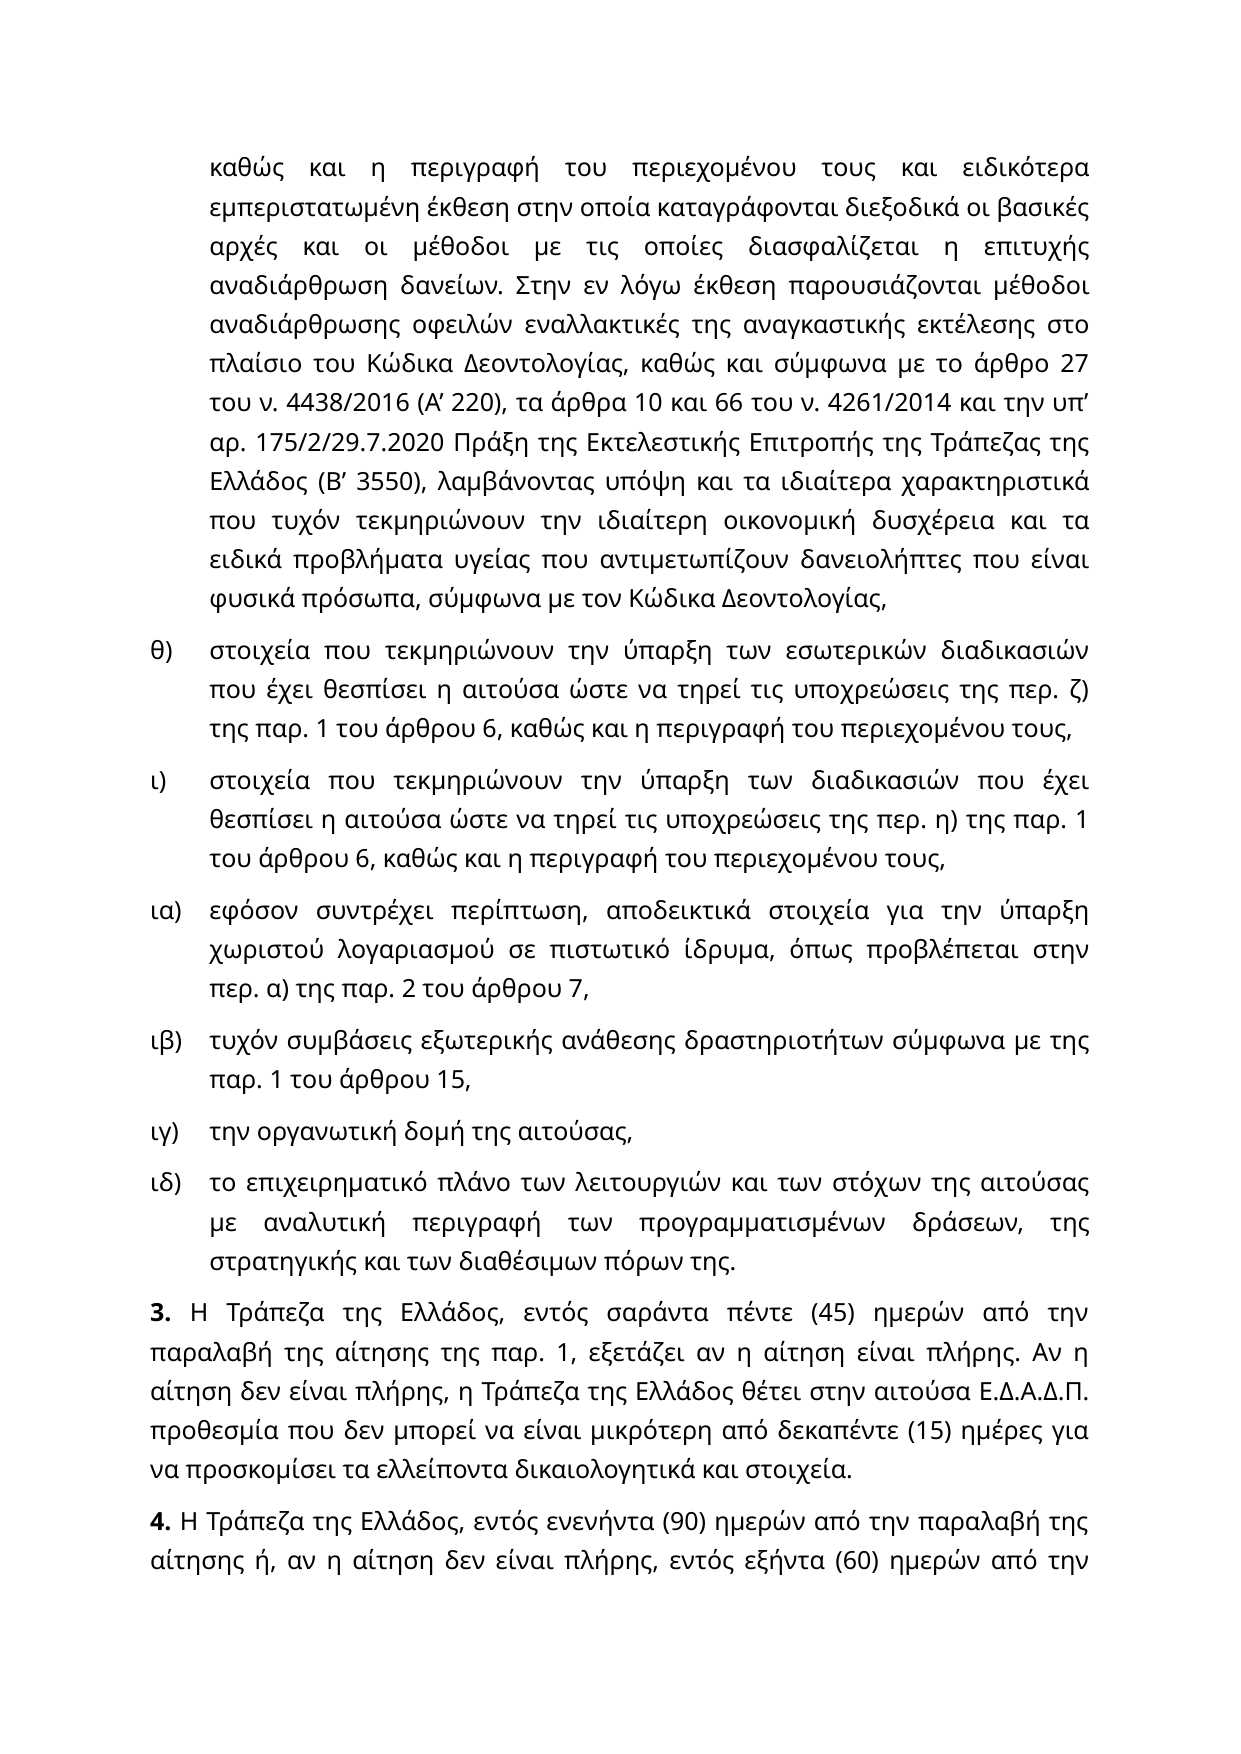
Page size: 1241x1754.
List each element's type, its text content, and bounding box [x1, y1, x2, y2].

text 3. Η Τράπεζα της Ελλάδος, εντός σαράντα πέντε (45) ημερών από την παραλαβή της αίτησης της παρ. 1, εξετάζει αν η αίτηση είναι πλήρης. Αν η αίτηση δεν είναι πλήρης, η Τράπεζα της Ελλάδος θέτει στην αιτούσα Ε.Δ.Α.Δ.Π. προθεσμία που δεν μπορεί να είναι μικρότερη από δεκαπέντε (15) ημέρες για να προσκομίσει τα ελλείποντα δικαιολογητικά και στοιχεία. [150, 1295, 1090, 1486]
text 4. Η Τράπεζα της Ελλάδος, εντός ενενήντα (90) ημερών από την παραλαβή της αίτησης ή, αν η αίτηση δεν είναι πλήρης, εντός εξήντα (60) ημερών από την [150, 1503, 1090, 1577]
list ιβ) τυχόν συμβάσεις εξωτερικής ανάθεσης δραστηριοτήτων σύμφωνα με της παρ. 1 του άρθρου 15, [150, 1022, 1090, 1096]
list ιγ) την οργανωτική δομή της αιτούσας, [150, 1113, 1090, 1147]
list ια) εφόσον συντρέχει περίπτωση, αποδεικτικά στοιχεία για την ύπαρξη χωριστού λογαριασμού σε πιστωτικό ίδρυμα, όπως προβλέπεται στην περ. α) της παρ. 2 του άρθρου 7, [150, 892, 1090, 1005]
list καθώς και η περιγραφή του περιεχομένου τους και ειδικότερα εμπεριστατωμένη έκθεση στην οποία καταγράφονται διεξοδικά οι βασικές αρχές και οι μέθοδοι με τις οποίες διασφαλίζεται η επιτυχής αναδιάρθρωση δανείων. Στην εν λόγω έκθεση παρουσιάζονται μέθοδοι αναδιάρθρωσης οφειλών εναλλακτικές της αναγκαστικής εκτέλεσης στο πλαίσιο του Κώδικα Δεοντολογίας, καθώς και σύμφωνα με το άρθρο 27 του ν. 4438/2016 (Α’ 220), τα άρθρα 10 και 66 του ν. 4261/2014 και την υπ’ αρ. 175/2/29.7.2020 Πράξη της Εκτελεστικής Επιτροπής της Τράπεζας της Ελλάδος (Β’ 3550), λαμβάνοντας υπόψη και τα ιδιαίτερα χαρακτηριστικά που τυχόν τεκμηριώνουν την ιδιαίτερη οικονομική δυσχέρεια και τα ειδικά προβλήματα υγείας που αντιμετωπίζουν δανειολήπτες που είναι φυσικά πρόσωπα, σύμφωνα με τον Κώδικα Δεοντολογίας, [150, 150, 1090, 615]
list ιδ) το επιχειρηματικό πλάνο των λειτουργιών και των στόχων της αιτούσας με αναλυτική περιγραφή των προγραμματισμένων δράσεων, της στρατηγικής και των διαθέσιμων πόρων της. [150, 1165, 1090, 1277]
list θ) στοιχεία που τεκμηριώνουν την ύπαρξη των εσωτερικών διαδικασιών που έχει θεσπίσει η αιτούσα ώστε να τηρεί τις υποχρεώσεις της περ. ζ) της παρ. 1 του άρθρου 6, καθώς και η περιγραφή του περιεχομένου τους, [150, 632, 1090, 745]
list ι) στοιχεία που τεκμηριώνουν την ύπαρξη των διαδικασιών που έχει θεσπίσει η αιτούσα ώστε να τηρεί τις υποχρεώσεις της περ. η) της παρ. 1 του άρθρου 6, καθώς και η περιγραφή του περιεχομένου τους, [150, 762, 1090, 875]
